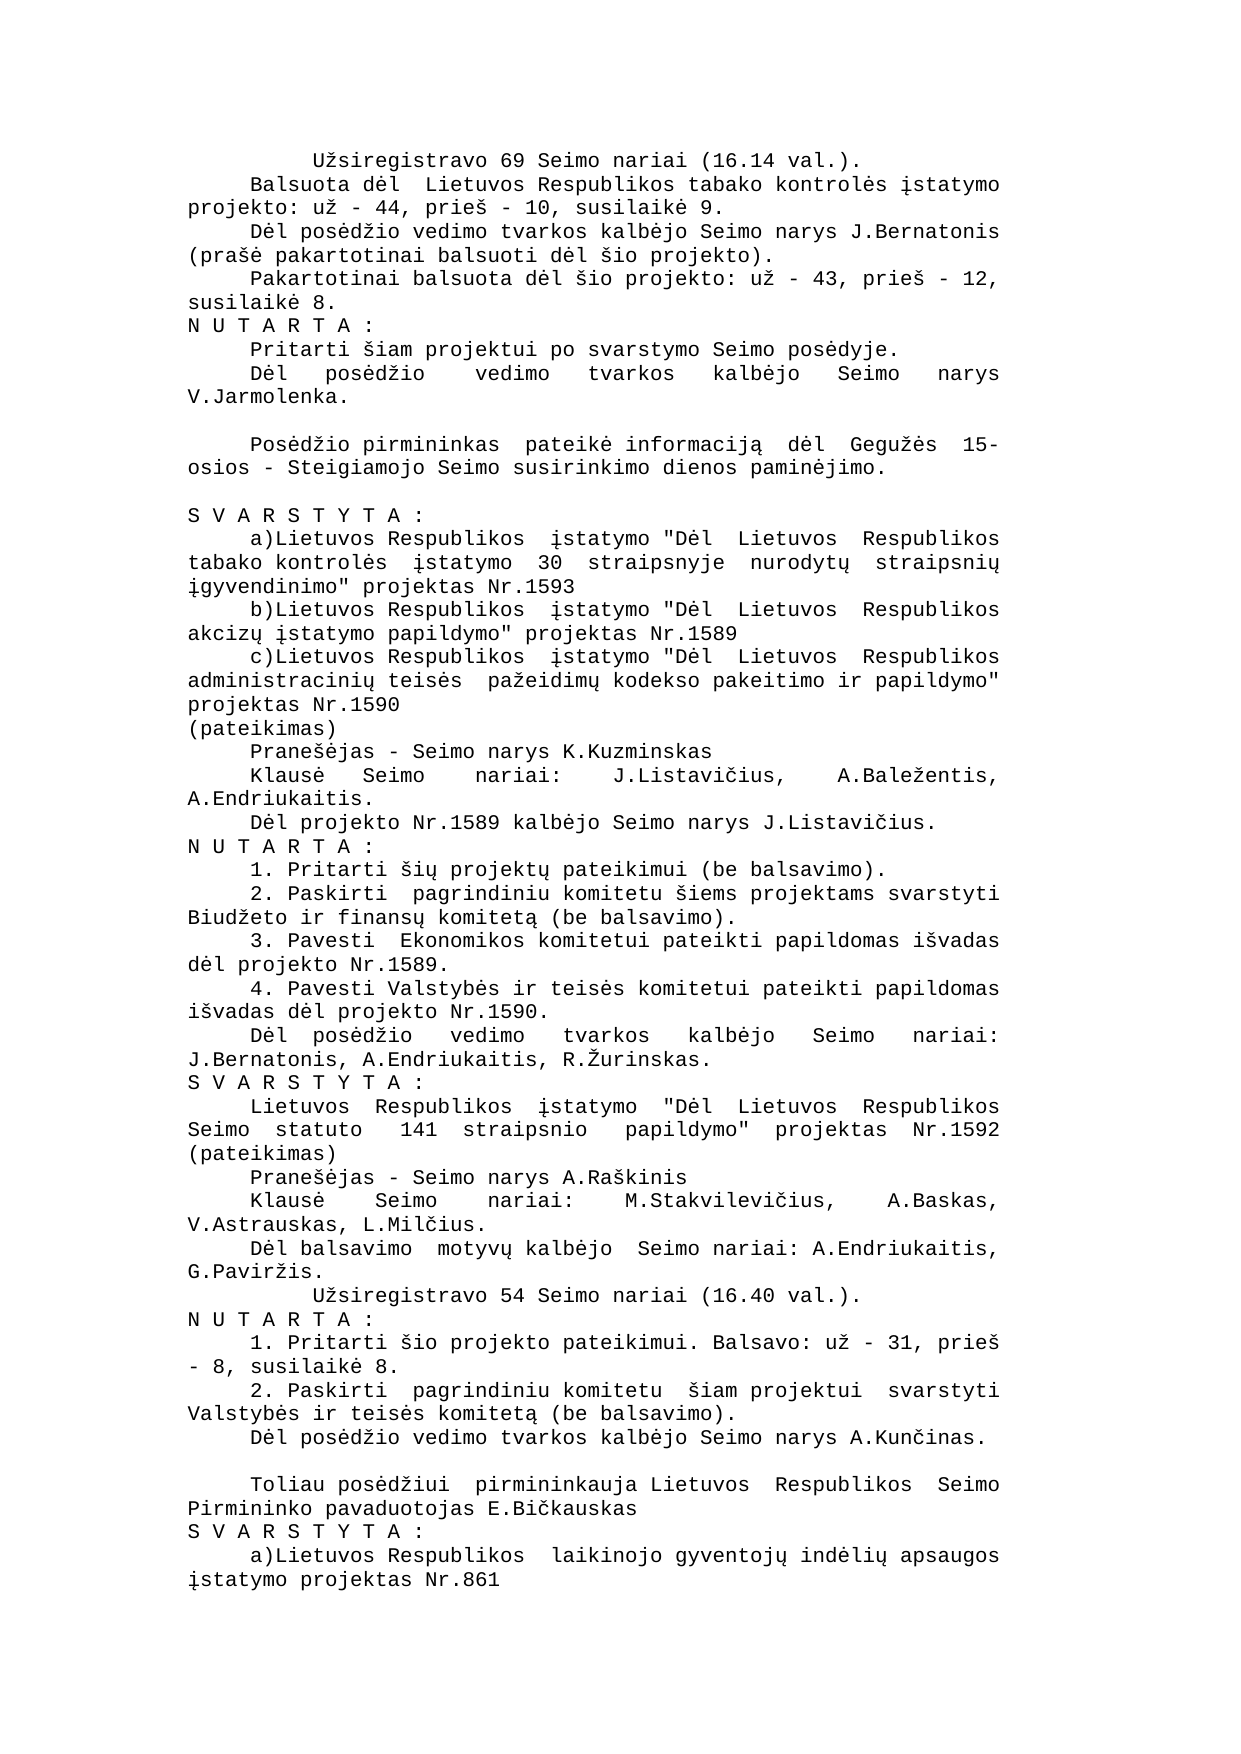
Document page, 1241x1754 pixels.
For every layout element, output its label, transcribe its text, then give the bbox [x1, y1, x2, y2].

text Dėl balsavimo motyvų kalbėjo Seimo nariai: A.Endriukaitis, [187, 1238, 1053, 1261]
text S V A R S T Y T A : [187, 505, 1053, 528]
text Pritarti šiam projektui po svarstymo Seimo posėdyje. [187, 339, 1053, 363]
text a)Lietuvos Respublikos įstatymo "Dėl Lietuvos Respublikos [187, 528, 1053, 552]
text a)Lietuvos Respublikos laikinojo gyventojų indėlių apsaugos [187, 1545, 1053, 1569]
text 4. Pavesti Valstybės ir teisės komitetui pateikti papildomas [187, 978, 1053, 1001]
text G.Paviržis. [187, 1261, 1053, 1285]
text Valstybės ir teisės komitetą (be balsavimo). [187, 1403, 1053, 1427]
text Biudžeto ir finansų komitetą (be balsavimo). [187, 907, 1053, 930]
text tabako kontrolės įstatymo 30 straipsnyje nurodytų straipsnių [187, 552, 1053, 576]
text administracinių teisės pažeidimų kodekso pakeitimo ir papildymo" [187, 670, 1053, 694]
text Užsiregistravo 54 Seimo nariai (16.40 val.). [187, 1285, 1053, 1309]
text Užsiregistravo 69 Seimo nariai (16.14 val.). [187, 150, 1053, 174]
text J.Bernatonis, A.Endriukaitis, R.Žurinskas. [187, 1048, 1053, 1072]
text Dėl posėdžio vedimo tvarkos kalbėjo Seimo narys J.Bernatonis [187, 221, 1053, 244]
text N U T A R T A : [187, 1309, 1053, 1332]
text Pirmininko pavaduotojas E.Bičkauskas [187, 1498, 1053, 1521]
text N U T A R T A : [187, 316, 1053, 339]
text Dėl projekto Nr.1589 kalbėjo Seimo narys J.Listavičius. [187, 812, 1053, 836]
text V.Jarmolenka. [187, 386, 1053, 410]
text (prašė pakartotinai balsuoti dėl šio projekto). [187, 244, 1053, 268]
text S V A R S T Y T A : [187, 1521, 1053, 1545]
text 2. Paskirti pagrindiniu komitetu šiems projektams svarstyti [187, 883, 1053, 907]
text projektas Nr.1590 [187, 694, 1053, 717]
text įgyvendinimo" projektas Nr.1593 [187, 576, 1053, 599]
text įstatymo projektas Nr.861 [187, 1569, 1053, 1592]
text Balsuota dėl Lietuvos Respublikos tabako kontrolės įstatymo [187, 174, 1053, 197]
text N U T A R T A : [187, 836, 1053, 859]
text Klausė Seimo nariai: M.Stakvilevičius, A.Baskas, [187, 1190, 1053, 1214]
text susilaikė 8. [187, 292, 1053, 316]
text b)Lietuvos Respublikos įstatymo "Dėl Lietuvos Respublikos [187, 599, 1053, 623]
text 3. Pavesti Ekonomikos komitetui pateikti papildomas išvadas [187, 930, 1053, 954]
text A.Endriukaitis. [187, 788, 1053, 812]
text 1. Pritarti šių projektų pateikimui (be balsavimo). [187, 859, 1053, 883]
text S V A R S T Y T A : [187, 1072, 1053, 1096]
text - 8, susilaikė 8. [187, 1356, 1053, 1379]
text c)Lietuvos Respublikos įstatymo "Dėl Lietuvos Respublikos [187, 647, 1053, 670]
text V.Astrauskas, L.Milčius. [187, 1214, 1053, 1238]
text Pranešėjas - Seimo narys A.Raškinis [187, 1167, 1053, 1190]
text Seimo statuto 141 straipsnio papildymo" projektas Nr.1592 [187, 1119, 1053, 1143]
text Dėl posėdžio vedimo tvarkos kalbėjo Seimo nariai: [187, 1025, 1053, 1048]
text išvadas dėl projekto Nr.1590. [187, 1001, 1053, 1025]
text akcizų įstatymo papildymo" projektas Nr.1589 [187, 623, 1053, 647]
text 1. Pritarti šio projekto pateikimui. Balsavo: už - 31, prieš [187, 1332, 1053, 1356]
text (pateikimas) [187, 717, 1053, 741]
text Lietuvos Respublikos įstatymo "Dėl Lietuvos Respublikos [187, 1096, 1053, 1119]
text Dėl posėdžio vedimo tvarkos kalbėjo Seimo narys A.Kunčinas. [187, 1427, 1053, 1451]
text Pranešėjas - Seimo narys K.Kuzminskas [187, 741, 1053, 765]
text 2. Paskirti pagrindiniu komitetu šiam projektui svarstyti [187, 1379, 1053, 1403]
text Klausė Seimo nariai: J.Listavičius, A.Baležentis, [187, 765, 1053, 788]
text dėl projekto Nr.1589. [187, 954, 1053, 978]
text Pakartotinai balsuota dėl šio projekto: už - 43, prieš - 12, [187, 268, 1053, 292]
text Dėl posėdžio vedimo tvarkos kalbėjo Seimo narys [187, 363, 1053, 386]
text projekto: už - 44, prieš - 10, susilaikė 9. [187, 197, 1053, 221]
text osios - Steigiamojo Seimo susirinkimo dienos paminėjimo. [187, 457, 1053, 481]
text Toliau posėdžiui pirmininkauja Lietuvos Respublikos Seimo [187, 1474, 1053, 1498]
text Posėdžio pirmininkas pateikė informaciją dėl Gegužės 15- [187, 434, 1053, 457]
text (pateikimas) [187, 1143, 1053, 1167]
